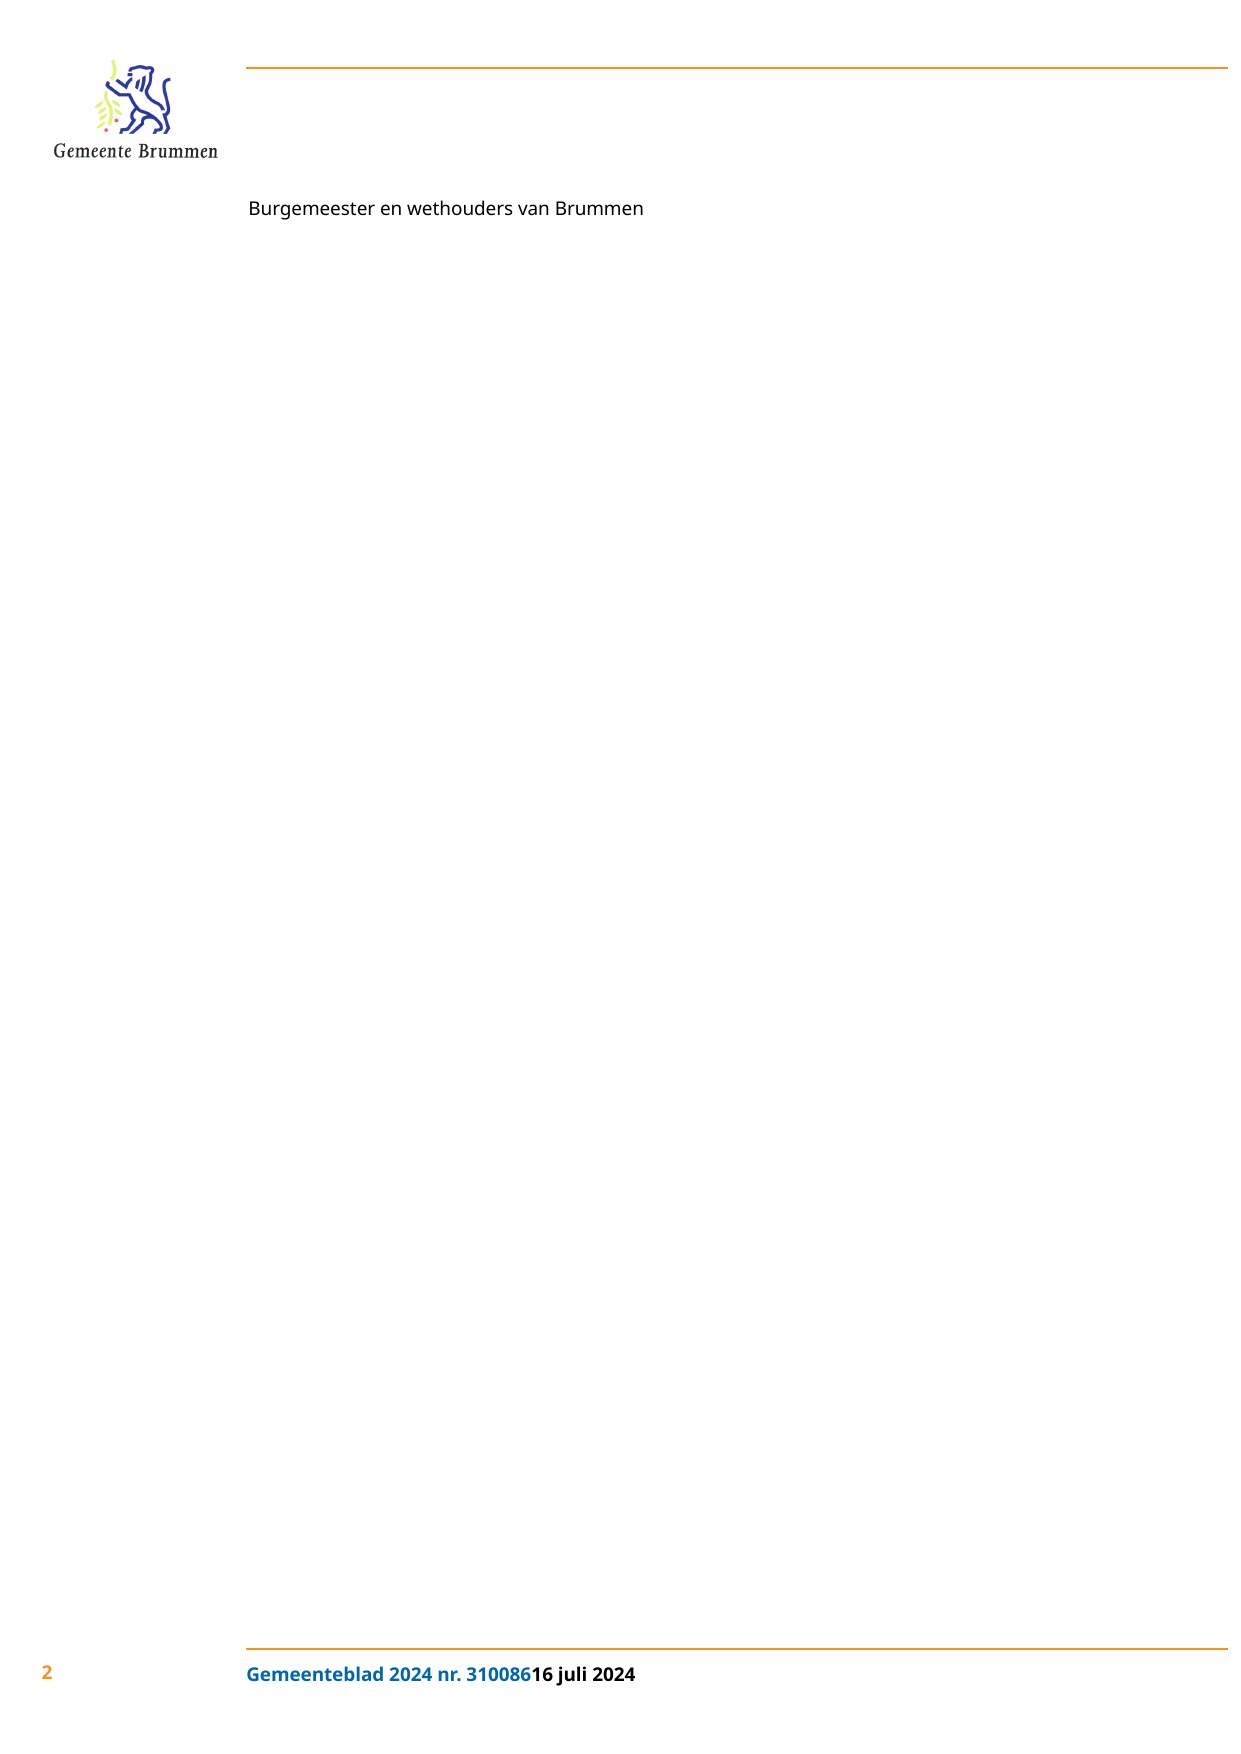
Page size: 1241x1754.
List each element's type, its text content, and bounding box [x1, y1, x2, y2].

picture [41, 47, 231, 172]
text Burgemeester en wethouders van Brummen [248, 196, 1152, 221]
